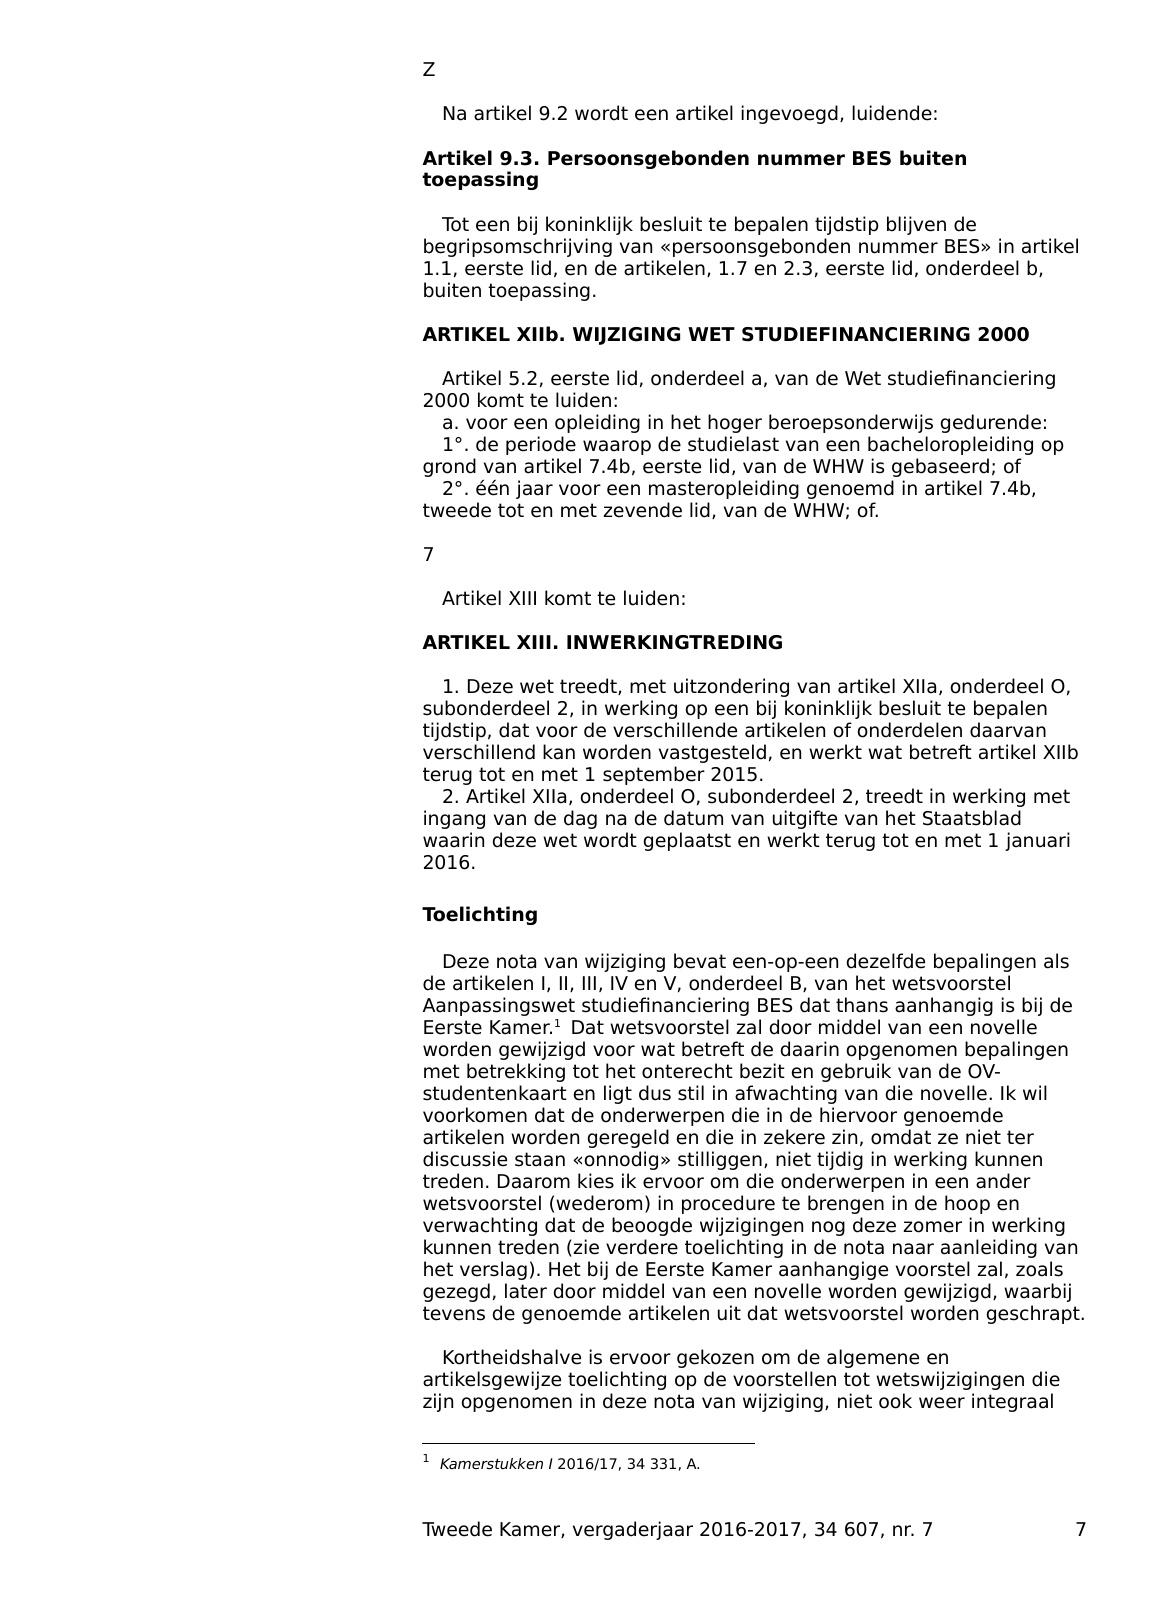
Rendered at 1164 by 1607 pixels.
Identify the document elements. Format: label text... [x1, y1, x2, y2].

text Kamerstukken I 2016/17, 34 331, A. [422, 1452, 1087, 1474]
subtitle ARTIKEL XIII. INWERKINGTREDING [422, 632, 1087, 654]
text 1°. de periode waarop de studielast van een bacheloropleiding op grond van artikel 7.4b, eerste lid, van de WHW is gebaseerd; of [422, 434, 1087, 478]
text Tot een bij koninklijk besluit te bepalen tijdstip blijven de begripsomschrijving van «persoonsgebonden nummer BES» in artikel 1.1, eerste lid, en de artikelen, 1.7 en 2.3, eerste lid, onderdeel b, buiten toepassing. [422, 213, 1087, 301]
text Artikel XIII komt te luiden: [422, 588, 1087, 610]
text 2°. één jaar voor een masteropleiding genoemd in artikel 7.4b, tweede tot en met zevende lid, van de WHW; of. [422, 478, 1087, 522]
text a. voor een opleiding in het hoger beroepsonderwijs gedurende: [422, 412, 1087, 434]
subtitle Toelichting [422, 904, 1087, 926]
subtitle ARTIKEL XIIb. WIJZIGING WET STUDIEFINANCIERING 2000 [422, 324, 1087, 346]
subtitle Z [422, 59, 1087, 81]
subtitle Artikel 9.3. Persoonsgebonden nummer BES buiten toepassing [422, 147, 1087, 191]
text 2. Artikel XIIa, onderdeel O, subonderdeel 2, treedt in werking met ingang van de dag na de datum van uitgifte van het Staatsblad waarin deze wet wordt geplaatst en werkt terug tot en met 1 januari 2016. [422, 786, 1087, 874]
text 1. Deze wet treedt, met uitzondering van artikel XIIa, onderdeel O, subonderdeel 2, in werking op een bij koninklijk besluit te bepalen tijdstip, dat voor de verschillende artikelen of onderdelen daarvan verschillend kan worden vastgesteld, en werkt wat betreft artikel XIIb terug tot en met 1 september 2015. [422, 676, 1087, 786]
text Kortheidshalve is ervoor gekozen om de algemene en artikelsgewijze toelichting op de voorstellen tot wetswijzigingen die zijn opgenomen in deze nota van wijziging, niet ook weer integraal [422, 1347, 1087, 1413]
text Deze nota van wijziging bevat een-op-een dezelfde bepalingen als de artikelen I, II, III, IV en V, onderdeel B, van het wetsvoorstel Aanpassingswet studiefinanciering BES dat thans aanhangig is bij de Eerste Kamer. Dat wetsvoorstel zal door middel van een novelle worden gewijzigd voor wat betreft de daarin opgenomen bepalingen met betrekking tot het onterecht bezit en gebruik van de OV-studentenkaart en ligt dus stil in afwachting van die novelle. Ik wil voorkomen dat de onderwerpen die in de hiervoor genoemde artikelen worden geregeld en die in zekere zin, omdat ze niet ter discussie staan «onnodig» stilliggen, niet tijdig in werking kunnen treden. Daarom kies ik ervoor om die onderwerpen in een ander wetsvoorstel (wederom) in procedure te brengen in de hoop en verwachting dat de beoogde wijzigingen nog deze zomer in werking kunnen treden (zie verdere toelichting in de nota naar aanleiding van het verslag). Het bij de Eerste Kamer aanhangige voorstel zal, zoals gezegd, later door middel van een novelle worden gewijzigd, waarbij tevens de genoemde artikelen uit dat wetsvoorstel worden geschrapt. [422, 951, 1087, 1325]
text Na artikel 9.2 wordt een artikel ingevoegd, luidende: [422, 103, 1087, 125]
subtitle 7 [422, 544, 1087, 566]
text Artikel 5.2, eerste lid, onderdeel a, van de Wet studiefinanciering 2000 komt te luiden: [422, 368, 1087, 412]
